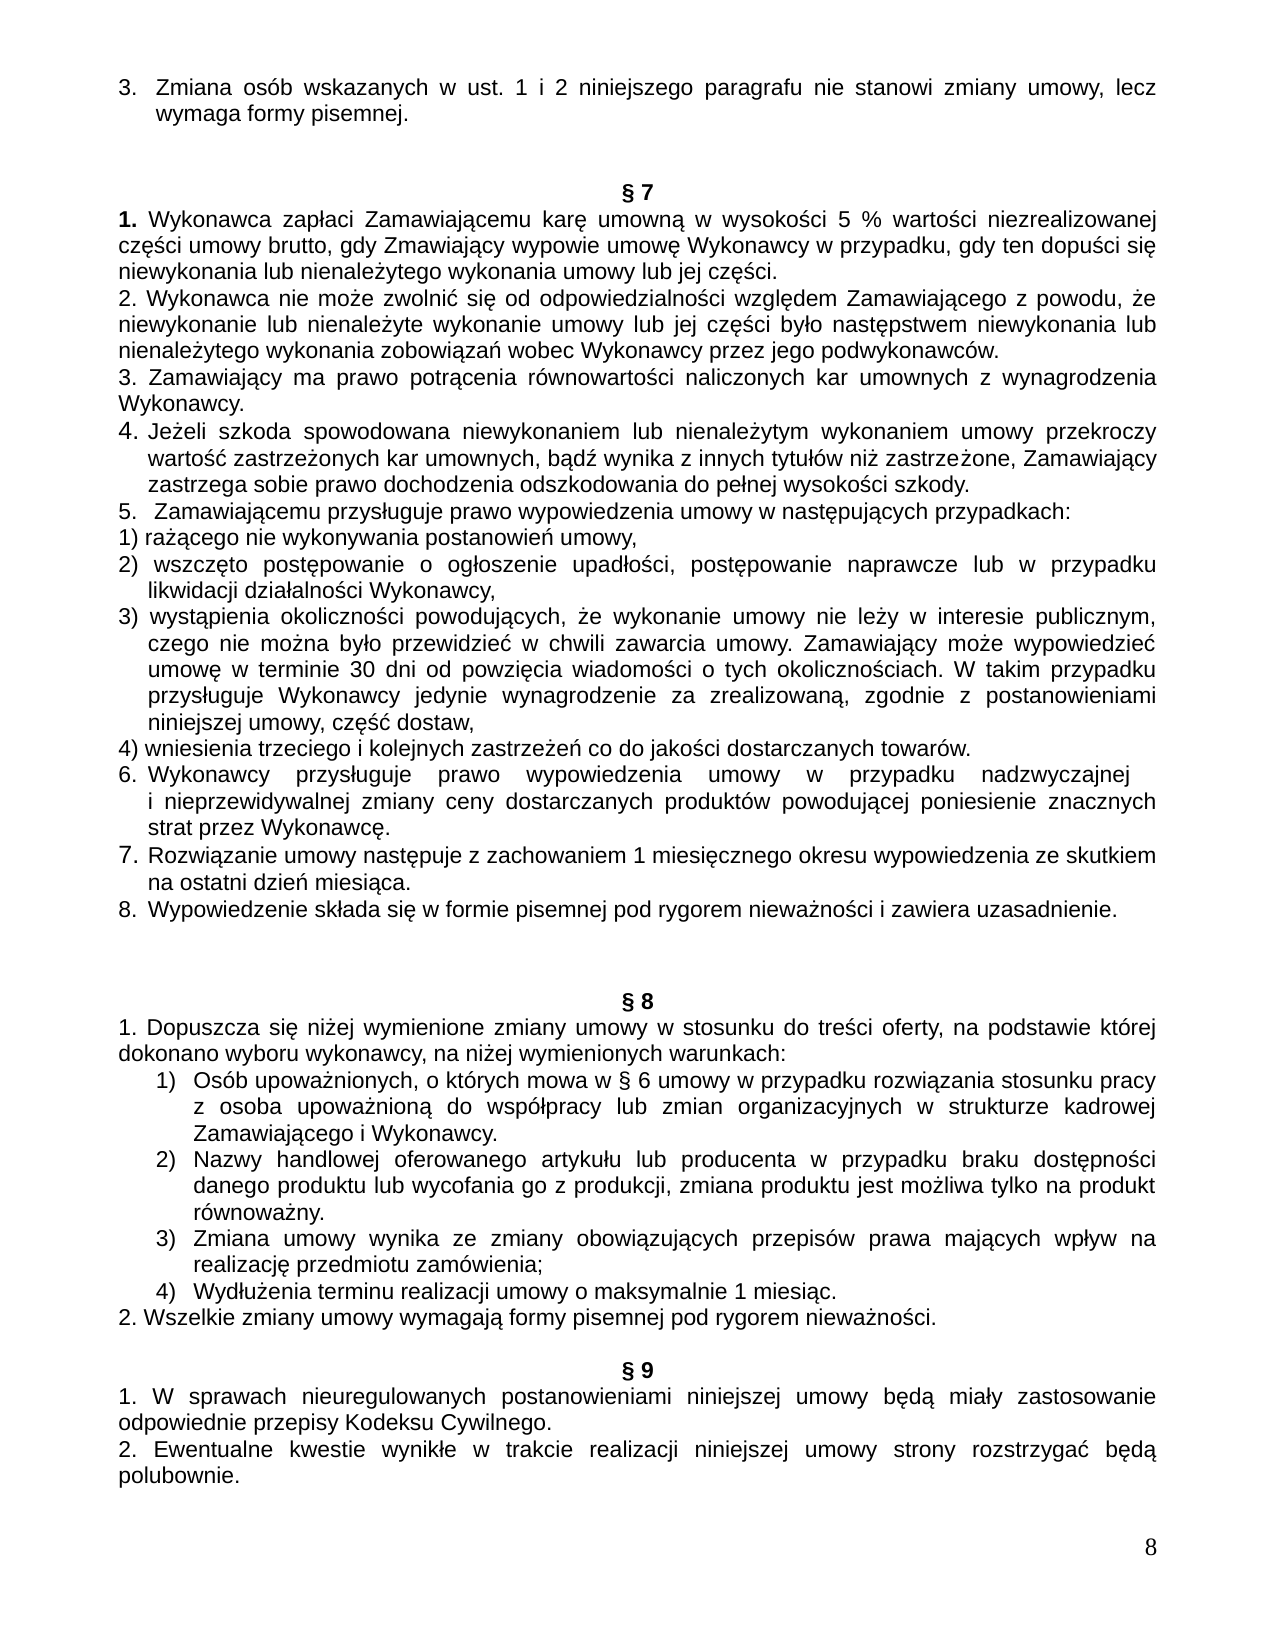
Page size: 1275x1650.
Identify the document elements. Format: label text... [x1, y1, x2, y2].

list Rozwiązanie umowy następuje z zachowaniem 1 miesięcznego okresu wypowiedzenia ze skutkiem na ostatni dzień miesiąca. [118, 840, 1157, 896]
text § 8 [118, 988, 1157, 1014]
list Nazwy handlowej oferowanego artykułu lub producenta w przypadku braku dostępności danego produktu lub wycofania go z produkcji, zmiana produktu jest możliwa tylko na produkt równoważny. [156, 1146, 1157, 1225]
text 1. Wykonawca zapłaci Zamawiającemu karę umowną w wysokości 5 % wartości niezrealizowanej części umowy brutto, gdy Zmawiający wypowie umowę Wykonawcy w przypadku, gdy ten dopuści się niewykonania lub nienależytego wykonania umowy lub jej części. [118, 206, 1157, 284]
text 2) wszczęto postępowanie o ogłoszenie upadłości, postępowanie naprawcze lub w przypadku likwidacji działalności Wykonawcy, [118, 551, 1157, 603]
text 1. W sprawach nieuregulowanych postanowieniami niniejszej umowy będą miały zastosowanie odpowiednie przepisy Kodeksu Cywilnego. [118, 1383, 1157, 1436]
text 2. Wszelkie zmiany umowy wymagają formy pisemnej pod rygorem nieważności. [118, 1304, 1157, 1330]
list Jeżeli szkoda spowodowana niewykonaniem lub nienależytym wykonaniem umowy przekroczy wartość zastrzeżonych kar umownych, bądź wynika z innych tytułów niż zastrzeżone, Zamawiający zastrzega sobie prawo dochodzenia odszkodowania do pełnej wysokości szkody. [118, 416, 1157, 498]
text 3) wystąpienia okoliczności powodujących, że wykonanie umowy nie leży w interesie publicznym, czego nie można było przewidzieć w chwili zawarcia umowy. Zamawiający może wypowiedzieć umowę w terminie 30 dni od powzięcia wiadomości o tych okolicznościach. W takim przypadku przysługuje Wykonawcy jedynie wynagrodzenie za zrealizowaną, zgodnie z postanowieniami niniejszej umowy, część dostaw, [118, 603, 1157, 735]
list Zmiana umowy wynika ze zmiany obowiązujących przepisów prawa mających wpływ na realizację przedmiotu zamówienia; [156, 1225, 1157, 1278]
list Zamawiającemu przysługuje prawo wypowiedzenia umowy w następujących przypadkach: [118, 498, 1157, 524]
list Zmiana osób wskazanych w ust. 1 i 2 niniejszego paragrafu nie stanowi zmiany umowy, lecz wymaga formy pisemnej. [118, 74, 1157, 126]
text 3. Zamawiający ma prawo potrącenia równowartości naliczonych kar umownych z wynagrodzenia Wykonawcy. [118, 364, 1157, 416]
text 1) rażącego nie wykonywania postanowień umowy, [118, 524, 1157, 551]
list Osób upoważnionych, o których mowa w § 6 umowy w przypadku rozwiązania stosunku pracy z osoba upoważnioną do współpracy lub zmian organizacyjnych w strukturze kadrowej Zamawiającego i Wykonawcy. [156, 1067, 1157, 1146]
list Wykonawcy przysługuje prawo wypowiedzenia umowy w przypadku nadzwyczajnej i nieprzewidywalnej zmiany ceny dostarczanych produktów powodującej poniesienie znacznych strat przez Wykonawcę. [118, 761, 1157, 840]
text 2. Wykonawca nie może zwolnić się od odpowiedzialności względem Zamawiającego z powodu, że niewykonanie lub nienależyte wykonanie umowy lub jej części było następstwem niewykonania lub nienależytego wykonania zobowiązań wobec Wykonawcy przez jego podwykonawców. [118, 284, 1157, 364]
list Wypowiedzenie składa się w formie pisemnej pod rygorem nieważności i zawiera uzasadnienie. [118, 896, 1157, 922]
list Wydłużenia terminu realizacji umowy o maksymalnie 1 miesiąc. [156, 1278, 1157, 1304]
text 1. Dopuszcza się niżej wymienione zmiany umowy w stosunku do treści oferty, na podstawie której dokonano wyboru wykonawcy, na niżej wymienionych warunkach: [118, 1014, 1157, 1067]
text 4) wniesienia trzeciego i kolejnych zastrzeżeń co do jakości dostarczanych towarów. [118, 735, 1157, 761]
text § 9 [118, 1357, 1157, 1383]
text 2. Ewentualne kwestie wynikłe w trakcie realizacji niniejszej umowy strony rozstrzygać będą polubownie. [118, 1436, 1157, 1488]
text § 7 [118, 179, 1157, 206]
